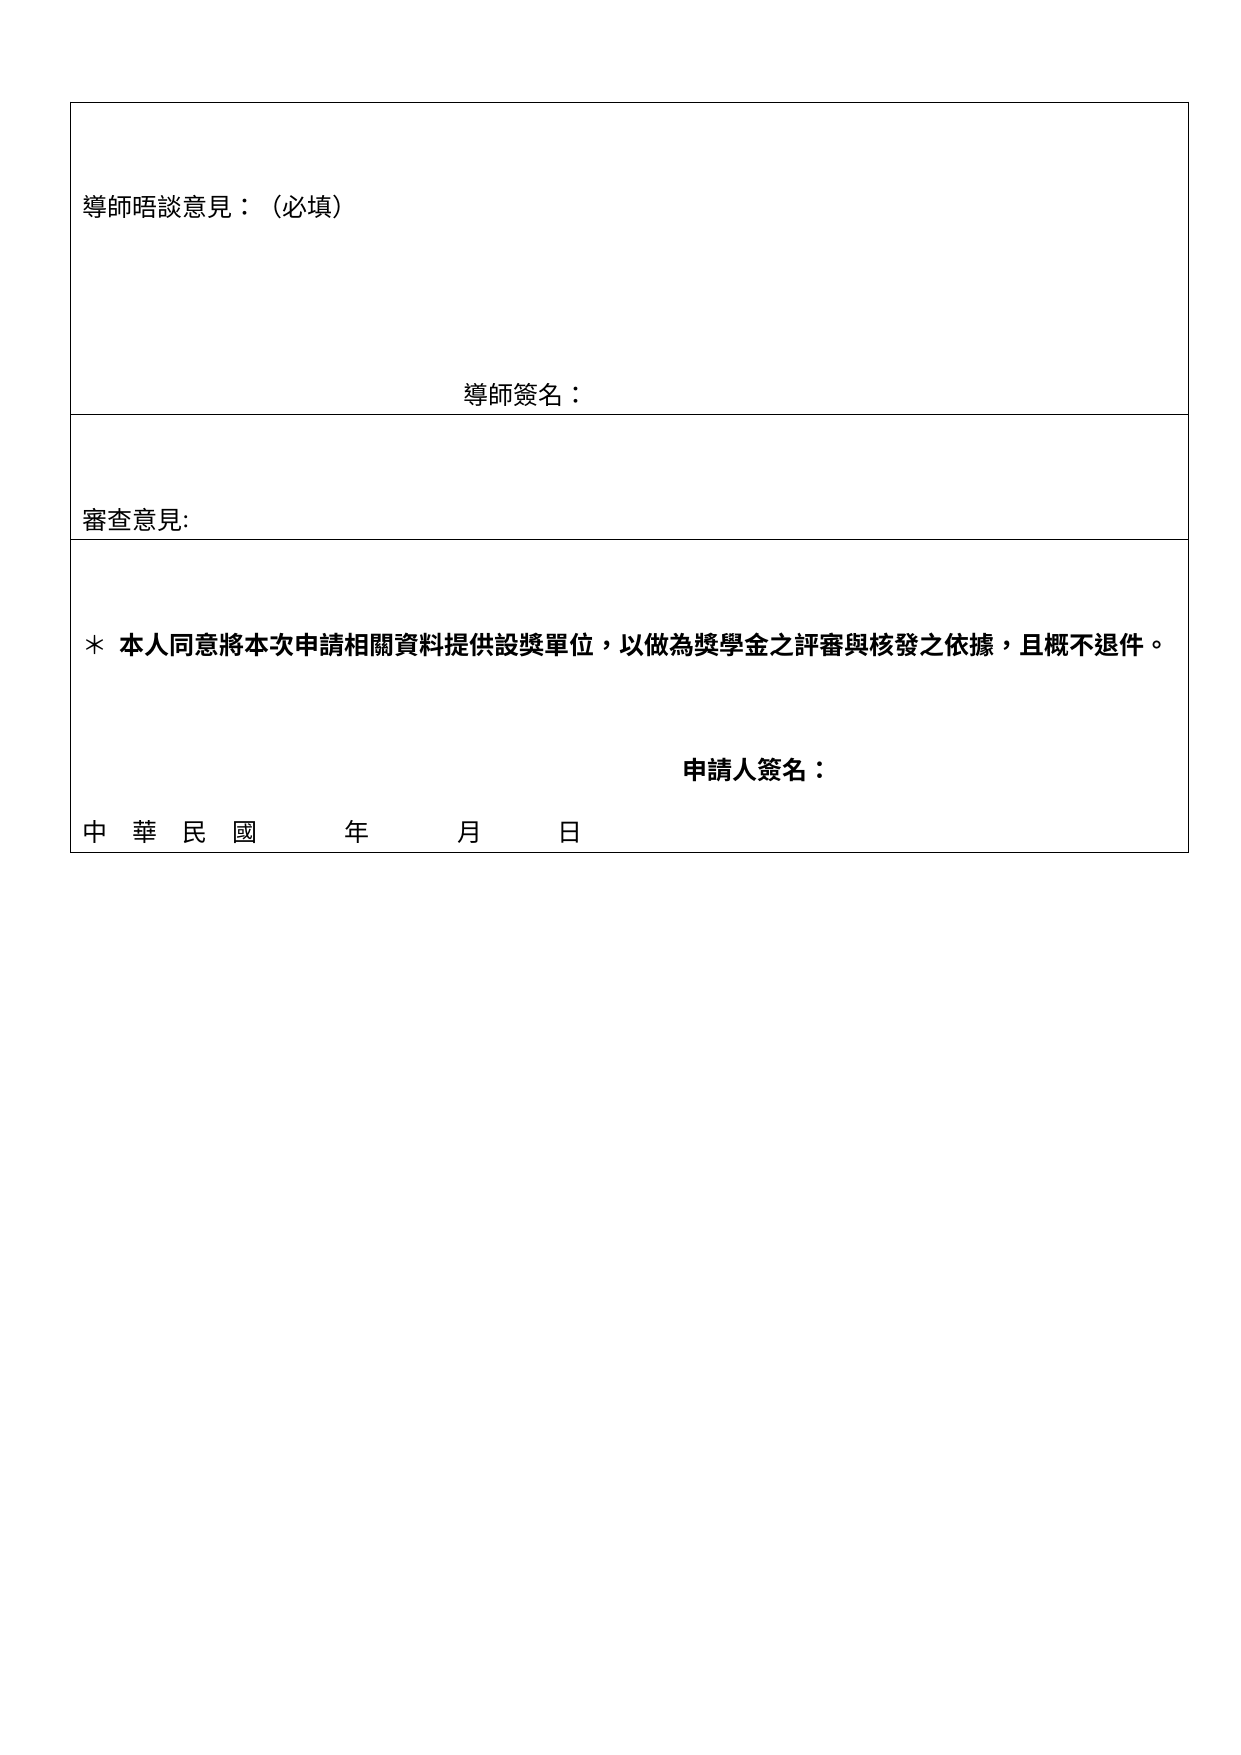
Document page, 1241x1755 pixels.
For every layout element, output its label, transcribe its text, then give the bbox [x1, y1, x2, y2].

table_cell 本人同意將本次申請相關資料提供設獎單位，以做為獎學金之評審與核發之依據，且概不退件。 申請人簽名： 中 華 民 國 年 月 日 [71, 540, 1188, 852]
table_cell 導師晤談意見：（必填） 導師簽名： [71, 103, 1188, 414]
table_cell 審查意見: [71, 415, 1188, 539]
